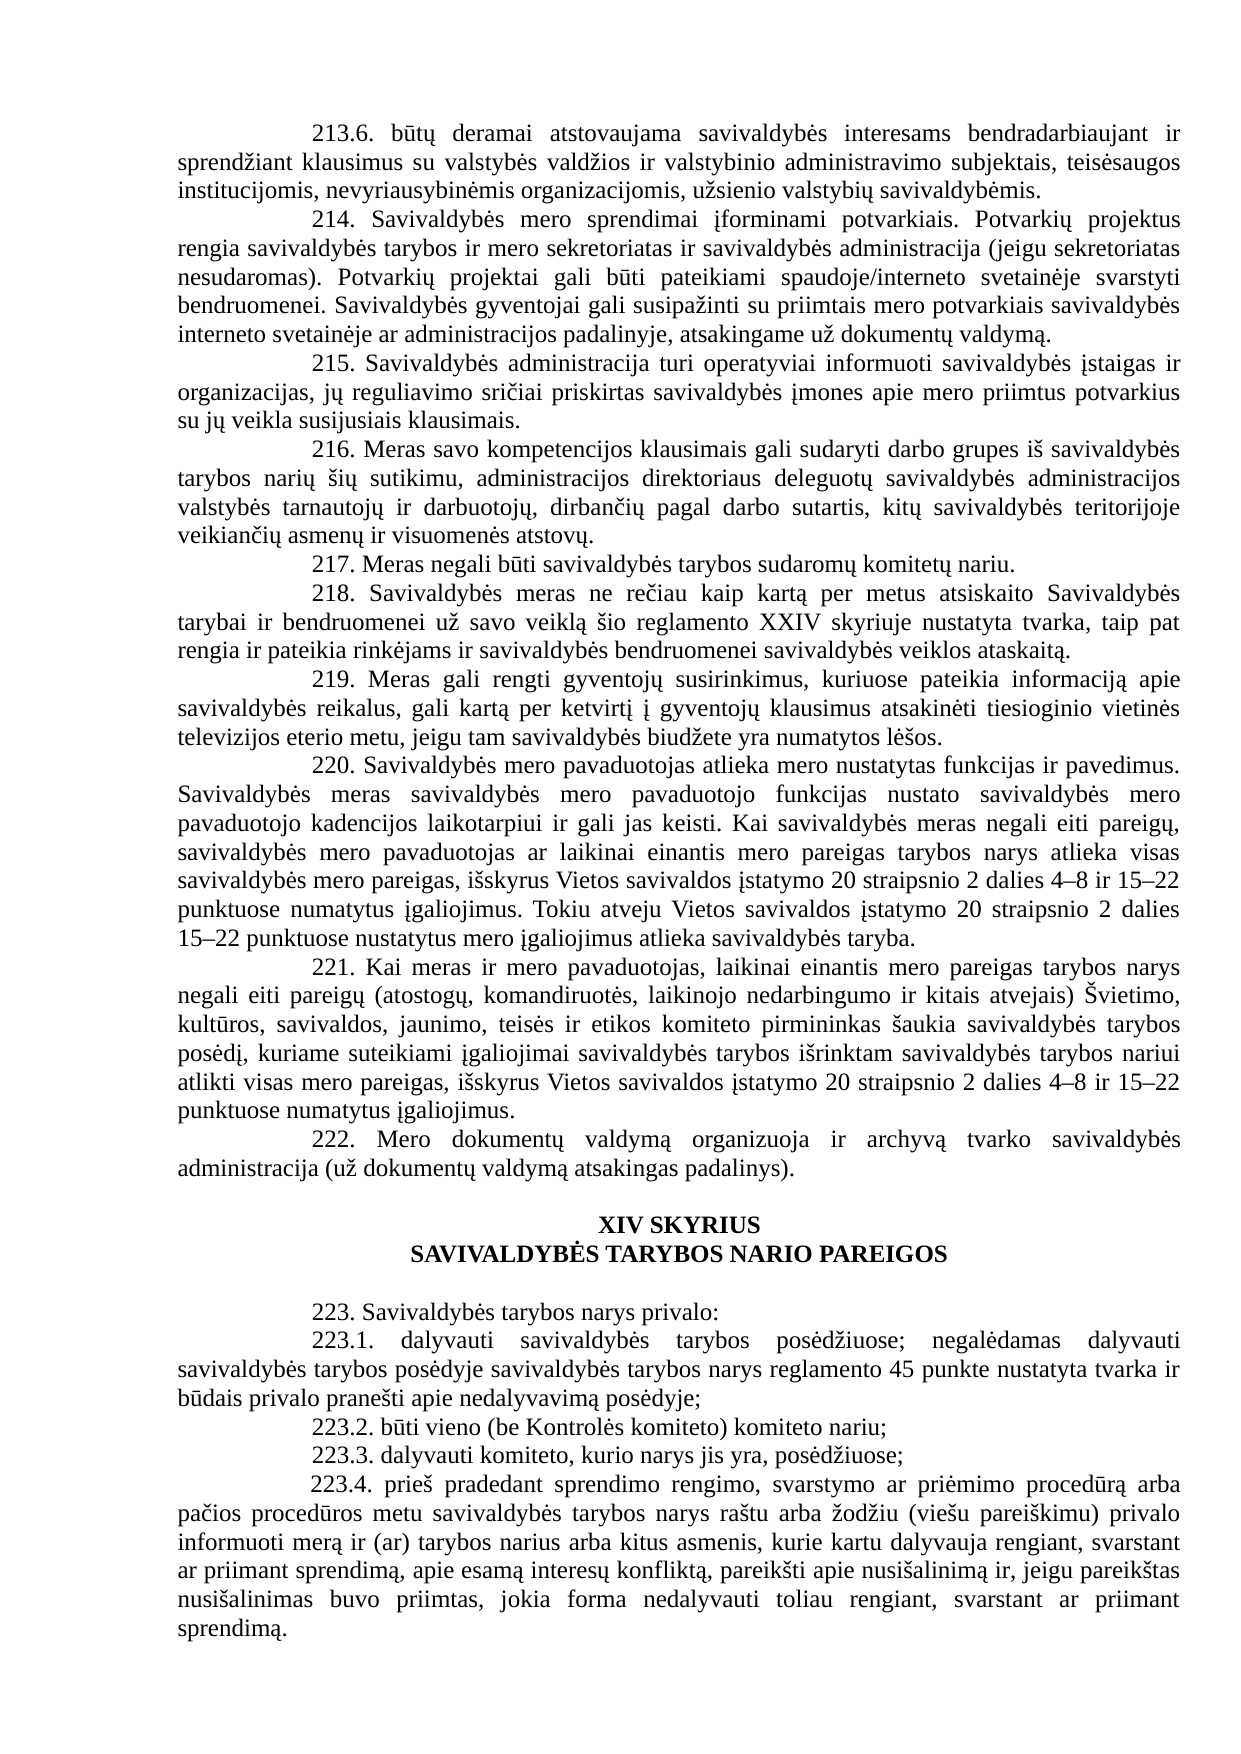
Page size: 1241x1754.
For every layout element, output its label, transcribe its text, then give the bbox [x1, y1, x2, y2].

text 213.6. būtų deramai atstovaujama savivaldybės interesams bendradarbiaujant ir sprendžiant klausimus su valstybės valdžios ir valstybinio administravimo subjektais, teisėsaugos institucijomis, nevyriausybinėmis organizacijomis, užsienio valstybių savivaldybėmis. [177, 118, 1181, 204]
text 219. Meras gali rengti gyventojų susirinkimus, kuriuose pateikia informaciją apie savivaldybės reikalus, gali kartą per ketvirtį į gyventojų klausimus atsakinėti tiesioginio vietinės televizijos eterio metu, jeigu tam savivaldybės biudžete yra numatytos lėšos. [177, 664, 1181, 751]
text 223.3. dalyvauti komiteto, kurio narys jis yra, posėdžiuose; [177, 1441, 1181, 1469]
text 214. Savivaldybės mero sprendimai įforminami potvarkiais. Potvarkių projektus rengia savivaldybės tarybos ir mero sekretoriatas ir savivaldybės administracija (jeigu sekretoriatas nesudaromas). Potvarkių projektai gali būti pateikiami spaudoje/interneto svetainėje svarstyti bendruomenei. Savivaldybės gyventojai gali susipažinti su priimtais mero potvarkiais savivaldybės interneto svetainėje ar administracijos padalinyje, atsakingame už dokumentų valdymą. [177, 204, 1181, 348]
text SAVIVALDYBĖS TARYBOS NARIO PAREIGOS [177, 1239, 1181, 1268]
text 217. Meras negali būti savivaldybės tarybos sudaromų komitetų nariu. [177, 549, 1181, 578]
text XIV SKYRIUS [177, 1211, 1181, 1239]
text 222. Mero dokumentų valdymą organizuoja ir archyvą tvarko savivaldybės administracija (už dokumentų valdymą atsakingas padalinys). [177, 1124, 1181, 1182]
text 223.2. būti vieno (be Kontrolės komiteto) komiteto nariu; [177, 1412, 1181, 1441]
text 223.4. prieš pradedant sprendimo rengimo, svarstymo ar priėmimo procedūrą arba pačios procedūros metu savivaldybės tarybos narys raštu arba žodžiu (viešu pareiškimu) privalo informuoti merą ir (ar) tarybos narius arba kitus asmenis, kurie kartu dalyvauja rengiant, svarstant ar priimant sprendimą, apie esamą interesų konfliktą, pareikšti apie nusišalinimą ir, jeigu pareikštas nusišalinimas buvo priimtas, jokia forma nedalyvauti toliau rengiant, svarstant ar priimant sprendimą. [177, 1469, 1181, 1642]
text 218. Savivaldybės meras ne rečiau kaip kartą per metus atsiskaito Savivaldybės tarybai ir bendruomenei už savo veiklą šio reglamento XXIV skyriuje nustatyta tvarka, taip pat rengia ir pateikia rinkėjams ir savivaldybės bendruomenei savivaldybės veiklos ataskaitą. [177, 578, 1181, 664]
text 221. Kai meras ir mero pavaduotojas, laikinai einantis mero pareigas tarybos narys negali eiti pareigų (atostogų, komandiruotės, laikinojo nedarbingumo ir kitais atvejais) Švietimo, kultūros, savivaldos, jaunimo, teisės ir etikos komiteto pirmininkas šaukia savivaldybės tarybos posėdį, kuriame suteikiami įgaliojimai savivaldybės tarybos išrinktam savivaldybės tarybos nariui atlikti visas mero pareigas, išskyrus Vietos savivaldos įstatymo 20 straipsnio 2 dalies 4–8 ir 15–22 punktuose numatytus įgaliojimus. [177, 952, 1181, 1124]
text 223.1. dalyvauti savivaldybės tarybos posėdžiuose; negalėdamas dalyvauti savivaldybės tarybos posėdyje savivaldybės tarybos narys reglamento 45 punkte nustatyta tvarka ir būdais privalo pranešti apie nedalyvavimą posėdyje; [177, 1326, 1181, 1412]
text 223. Savivaldybės tarybos narys privalo: [177, 1297, 1181, 1326]
text 220. Savivaldybės mero pavaduotojas atlieka mero nustatytas funkcijas ir pavedimus. Savivaldybės meras savivaldybės mero pavaduotojo funkcijas nustato savivaldybės mero pavaduotojo kadencijos laikotarpiui ir gali jas keisti. Kai savivaldybės meras negali eiti pareigų, savivaldybės mero pavaduotojas ar laikinai einantis mero pareigas tarybos narys atlieka visas savivaldybės mero pareigas, išskyrus Vietos savivaldos įstatymo 20 straipsnio 2 dalies 4–8 ir 15–22 punktuose numatytus įgaliojimus. Tokiu atveju Vietos savivaldos įstatymo 20 straipsnio 2 dalies 15–22 punktuose nustatytus mero įgaliojimus atlieka savivaldybės taryba. [177, 751, 1181, 952]
text 216. Meras savo kompetencijos klausimais gali sudaryti darbo grupes iš savivaldybės tarybos narių šių sutikimu, administracijos direktoriaus deleguotų savivaldybės administracijos valstybės tarnautojų ir darbuotojų, dirbančių pagal darbo sutartis, kitų savivaldybės teritorijoje veikiančių asmenų ir visuomenės atstovų. [177, 434, 1181, 549]
text 215. Savivaldybės administracija turi operatyviai informuoti savivaldybės įstaigas ir organizacijas, jų reguliavimo sričiai priskirtas savivaldybės įmones apie mero priimtus potvarkius su jų veikla susijusiais klausimais. [177, 348, 1181, 434]
